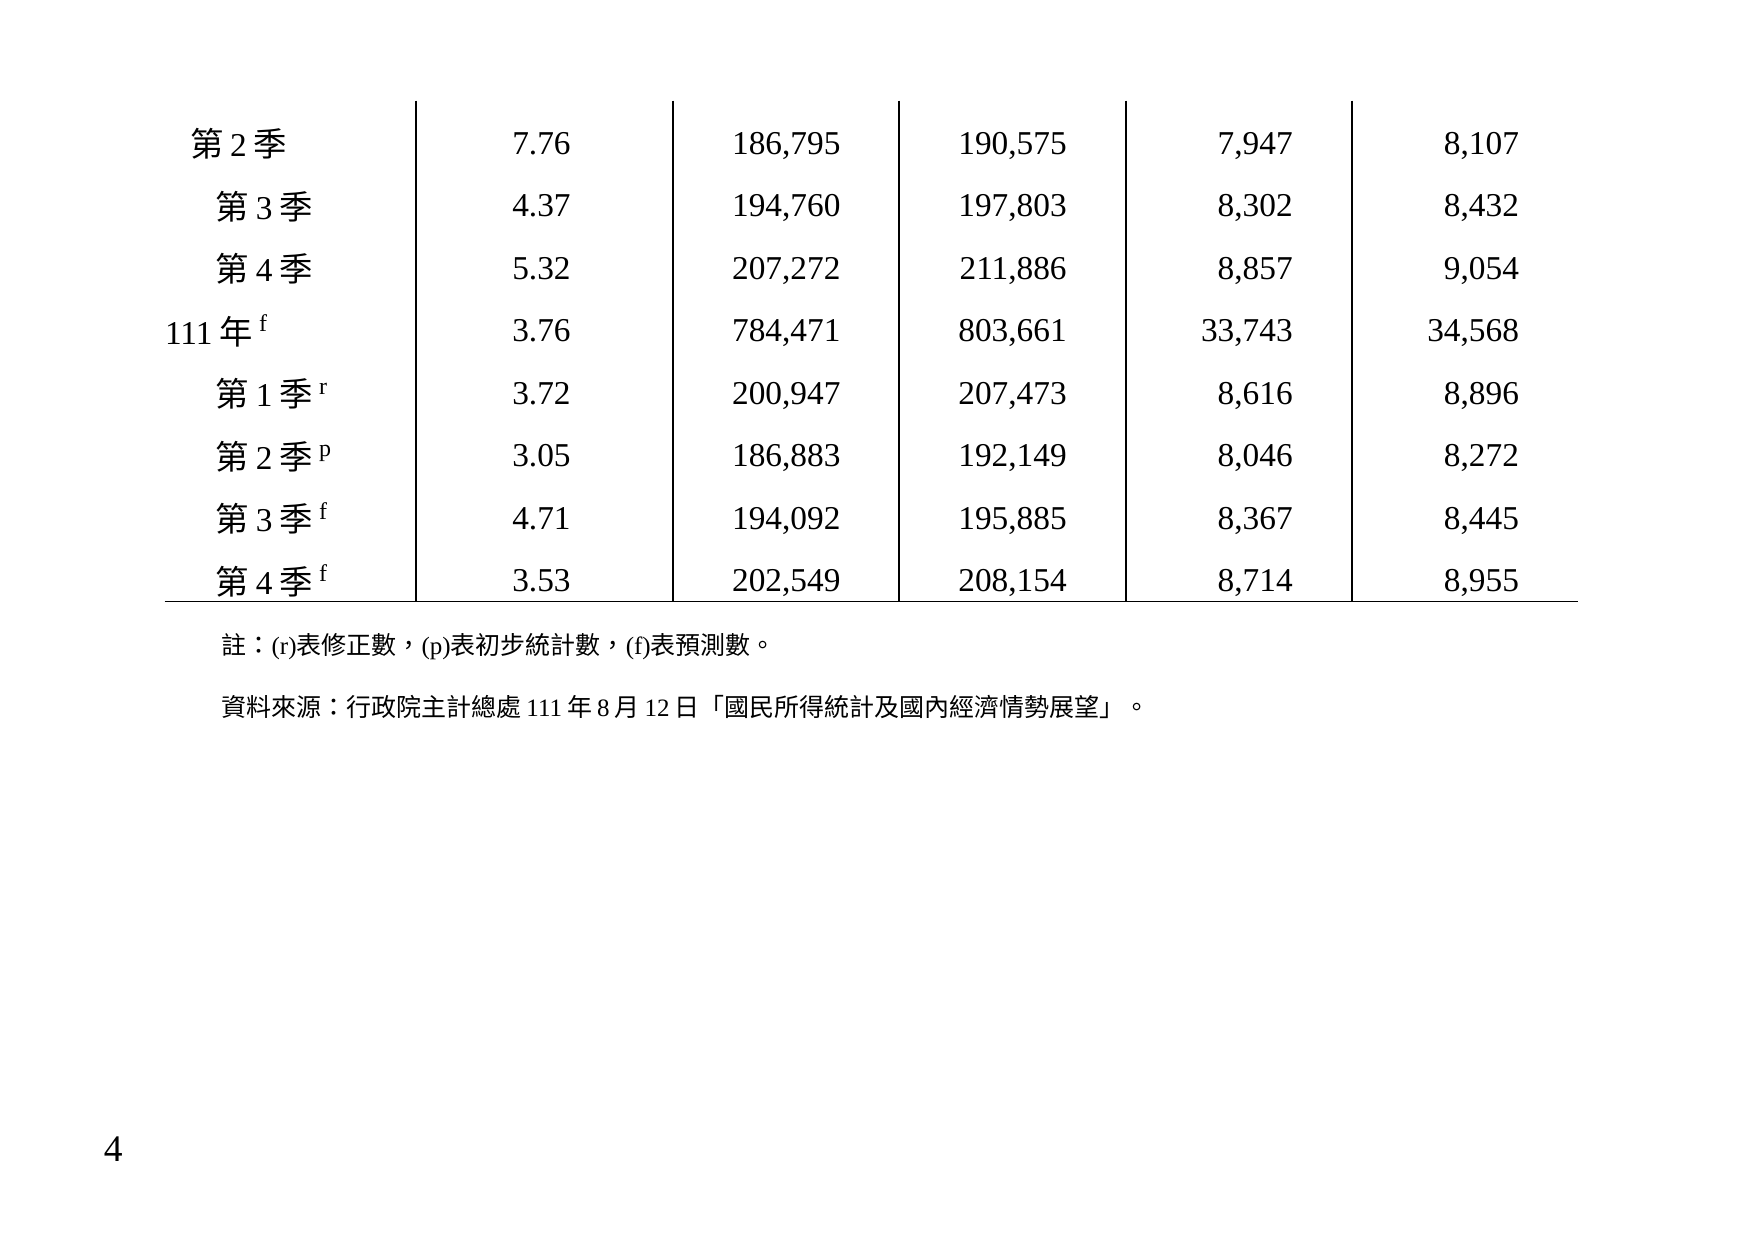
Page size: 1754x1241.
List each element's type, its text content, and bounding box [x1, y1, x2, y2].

table_cell 第3季f [165, 476, 415, 538]
table_cell 186,795 [674, 101, 898, 163]
table_cell 192,149 [900, 413, 1125, 476]
table_cell 8,302 [1127, 163, 1351, 226]
table_cell 197,803 [900, 163, 1125, 226]
table_cell 第4季f [165, 538, 415, 601]
table_cell 7.76 [417, 101, 672, 163]
table_cell 3.05 [417, 413, 672, 476]
table_cell 8,272 [1353, 413, 1578, 476]
table_cell 8,432 [1353, 163, 1578, 226]
table_cell 207,473 [900, 351, 1125, 413]
table_cell 8,857 [1127, 226, 1351, 288]
table_cell 803,661 [900, 288, 1125, 351]
table_cell 4.37 [417, 163, 672, 226]
table_cell 111年f [165, 288, 415, 351]
table_cell 186,883 [674, 413, 898, 476]
table_cell 207,272 [674, 226, 898, 288]
table_cell 8,107 [1353, 101, 1578, 163]
table_cell 194,760 [674, 163, 898, 226]
table_cell 194,092 [674, 476, 898, 538]
table_cell 9,054 [1353, 226, 1578, 288]
table_cell 第3季 [165, 163, 415, 226]
table_cell 8,714 [1127, 538, 1351, 601]
table_cell 3.72 [417, 351, 672, 413]
table_cell 第2季p [165, 413, 415, 476]
table_cell 34,568 [1353, 288, 1578, 351]
table_cell 202,549 [674, 538, 898, 601]
table_cell 3.53 [417, 538, 672, 601]
table_cell 第2季 [165, 101, 415, 163]
table_cell 第4季 [165, 226, 415, 288]
table_cell 7,947 [1127, 101, 1351, 163]
table_cell 8,367 [1127, 476, 1351, 538]
table_cell 5.32 [417, 226, 672, 288]
table_cell 3.76 [417, 288, 672, 351]
table_cell 208,154 [900, 538, 1125, 601]
table_cell 784,471 [674, 288, 898, 351]
table_cell 195,885 [900, 476, 1125, 538]
table_cell 200,947 [674, 351, 898, 413]
text 資料來源：行政院主計總處111年8月12日「國民所得統計及國內經濟情勢展望」。 [221, 664, 1539, 727]
table_cell 8,896 [1353, 351, 1578, 413]
table_cell 第1季r [165, 351, 415, 413]
table_cell 8,445 [1353, 476, 1578, 538]
table_cell 8,046 [1127, 413, 1351, 476]
table_cell 211,886 [900, 226, 1125, 288]
table_cell 190,575 [900, 101, 1125, 163]
table_cell 8,955 [1353, 538, 1578, 601]
table_cell 33,743 [1127, 288, 1351, 351]
table_cell 8,616 [1127, 351, 1351, 413]
table_cell 4.71 [417, 476, 672, 538]
text 註：(r)表修正數，(p)表初步統計數，(f)表預測數。 [221, 602, 1639, 664]
